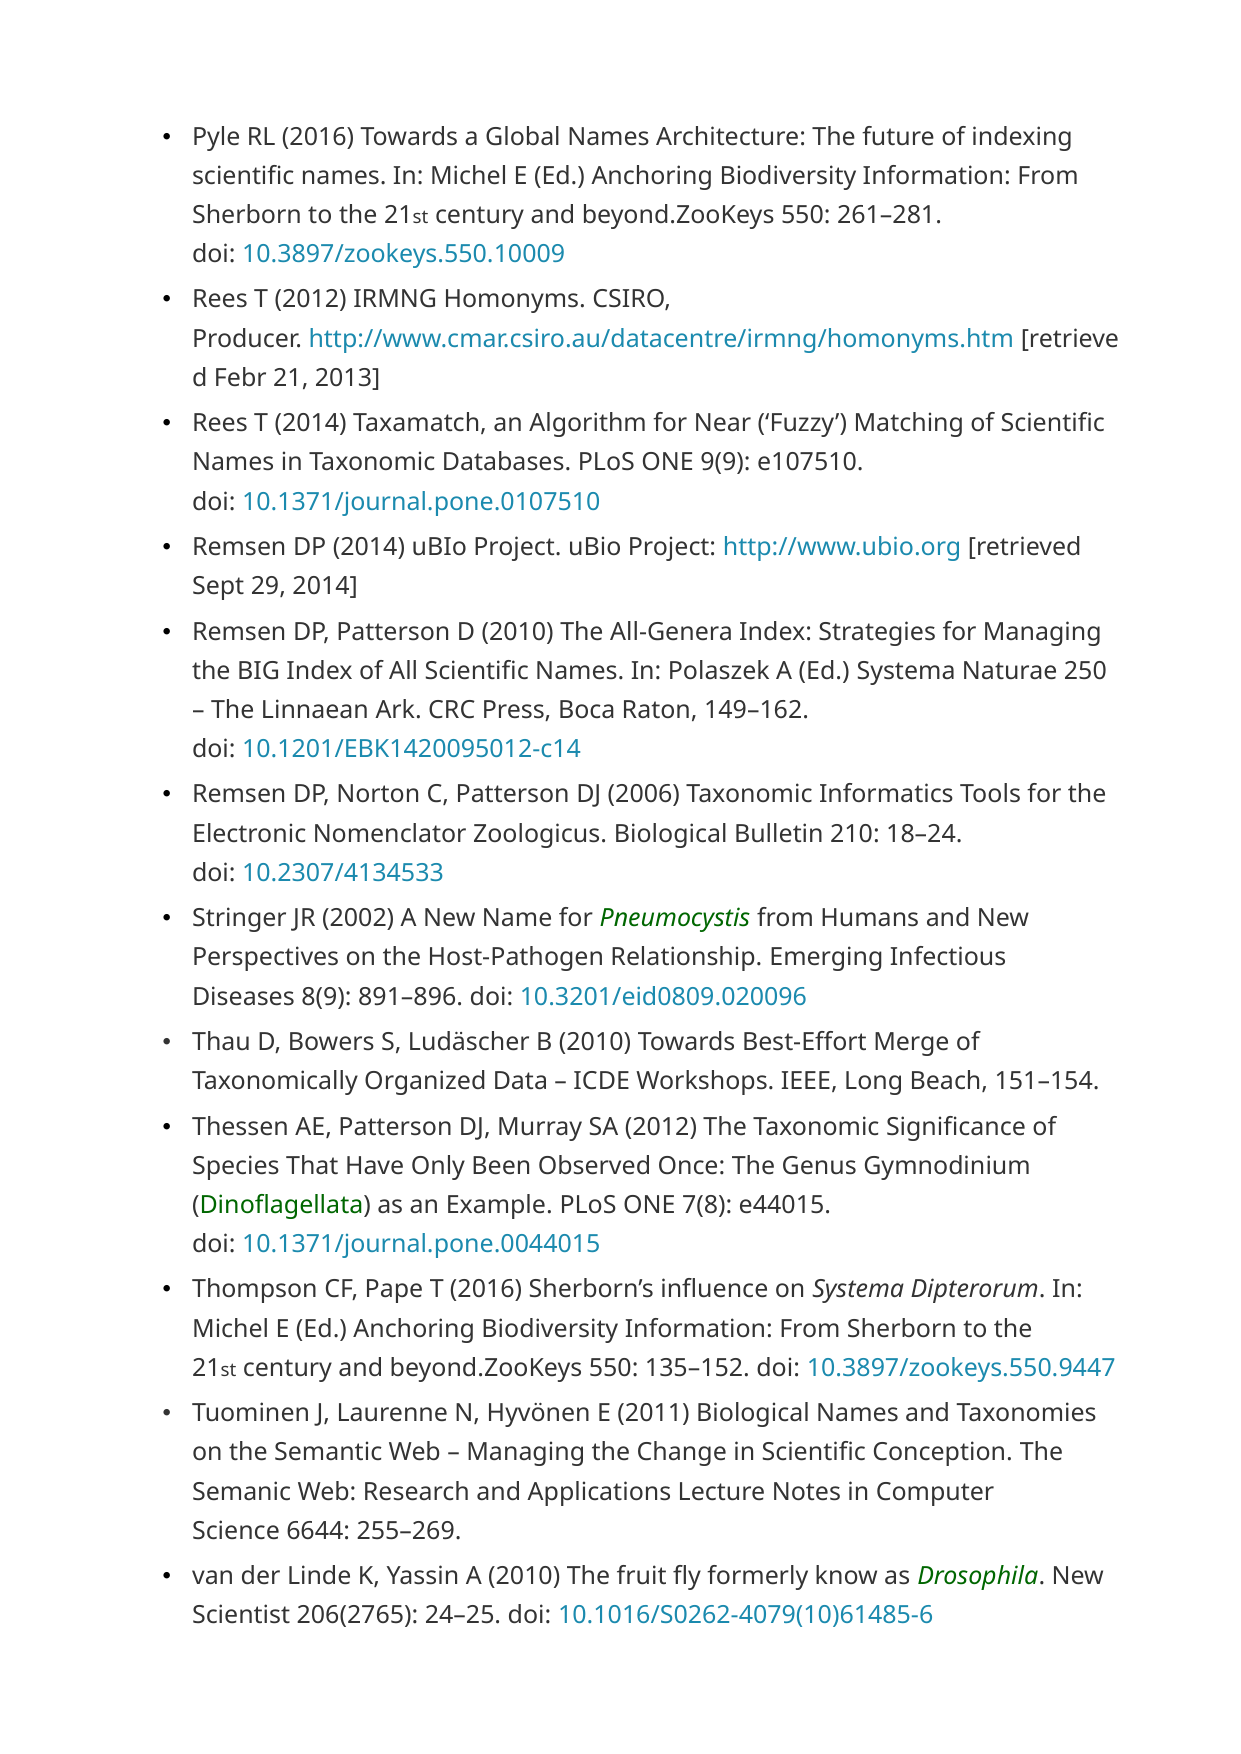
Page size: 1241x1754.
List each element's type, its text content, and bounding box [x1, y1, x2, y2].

list Thessen AE, Patterson DJ, Murray SA (2012) The Taxonomic Significance of Species That Have Only Been Observed Once: The Genus Gymnodinium (Dinoflagellata) as an Example. PLoS ONE 7(8): e44015. doi: 10.1371/journal.pone.0044015 [162, 1108, 1122, 1260]
list Remsen DP, Patterson D (2010) The All-Genera Index: Strategies for Managing the BIG Index of All Scientific Names. In: Polaszek A (Ed.) Systema Naturae 250 – The Linnaean Ark. CRC Press, Boca Raton, 149–162. doi: 10.1201/EBK1420095012-c14 [162, 613, 1122, 765]
list Rees T (2012) IRMNG Homonyms. CSIRO, Producer. http://www.cmar.csiro.au/datacentre/irmng/homonyms.htm [retrieved Febr 21, 2013] [162, 281, 1122, 393]
list Remsen DP (2014) uBIo Project. uBio Project: http://www.ubio.org [retrieved Sept 29, 2014] [162, 528, 1122, 602]
list Pyle RL (2016) Towards a Global Names Architecture: The future of indexing scientific names. In: Michel E (Ed.) Anchoring Biodiversity Information: From Sherborn to the 21st century and beyond.ZooKeys 550: 261–281. doi: 10.3897/zookeys.550.10009 [162, 118, 1122, 270]
list Thau D, Bowers S, Ludäscher B (2010) Towards Best-Effort Merge of Taxonomically Organized Data – ICDE Workshops. IEEE, Long Beach, 151–154. [162, 1023, 1122, 1097]
list Remsen DP, Norton C, Patterson DJ (2006) Taxonomic Informatics Tools for the Electronic Nomenclator Zoologicus. Biological Bulletin 210: 18–24. doi: 10.2307/4134533 [162, 776, 1122, 888]
list Stringer JR (2002) A New Name for Pneumocystis from Humans and New Perspectives on the Host-Pathogen Relationship. Emerging Infectious Diseases 8(9): 891–896. doi: 10.3201/eid0809.020096 [162, 900, 1122, 1012]
list Thompson CF, Pape T (2016) Sherborn’s influence on Systema Dipterorum. In: Michel E (Ed.) Anchoring Biodiversity Information: From Sherborn to the 21st century and beyond.ZooKeys 550: 135–152. doi: 10.3897/zookeys.550.9447 [162, 1271, 1122, 1383]
list Tuominen J, Laurenne N, Hyvönen E (2011) Biological Names and Taxonomies on the Semantic Web – Managing the Change in Scientific Conception. The Semanic Web: Research and Applications Lecture Notes in Computer Science 6644: 255–269. [162, 1395, 1122, 1546]
list van der Linde K, Yassin A (2010) The fruit fly formerly know as Drosophila. New Scientist 206(2765): 24–25. doi: 10.1016/S0262-4079(10)61485-6 [162, 1558, 1122, 1631]
list Rees T (2014) Taxamatch, an Algorithm for Near (‘Fuzzy’) Matching of Scientific Names in Taxonomic Databases. PLoS ONE 9(9): e107510. doi: 10.1371/journal.pone.0107510 [162, 405, 1122, 517]
